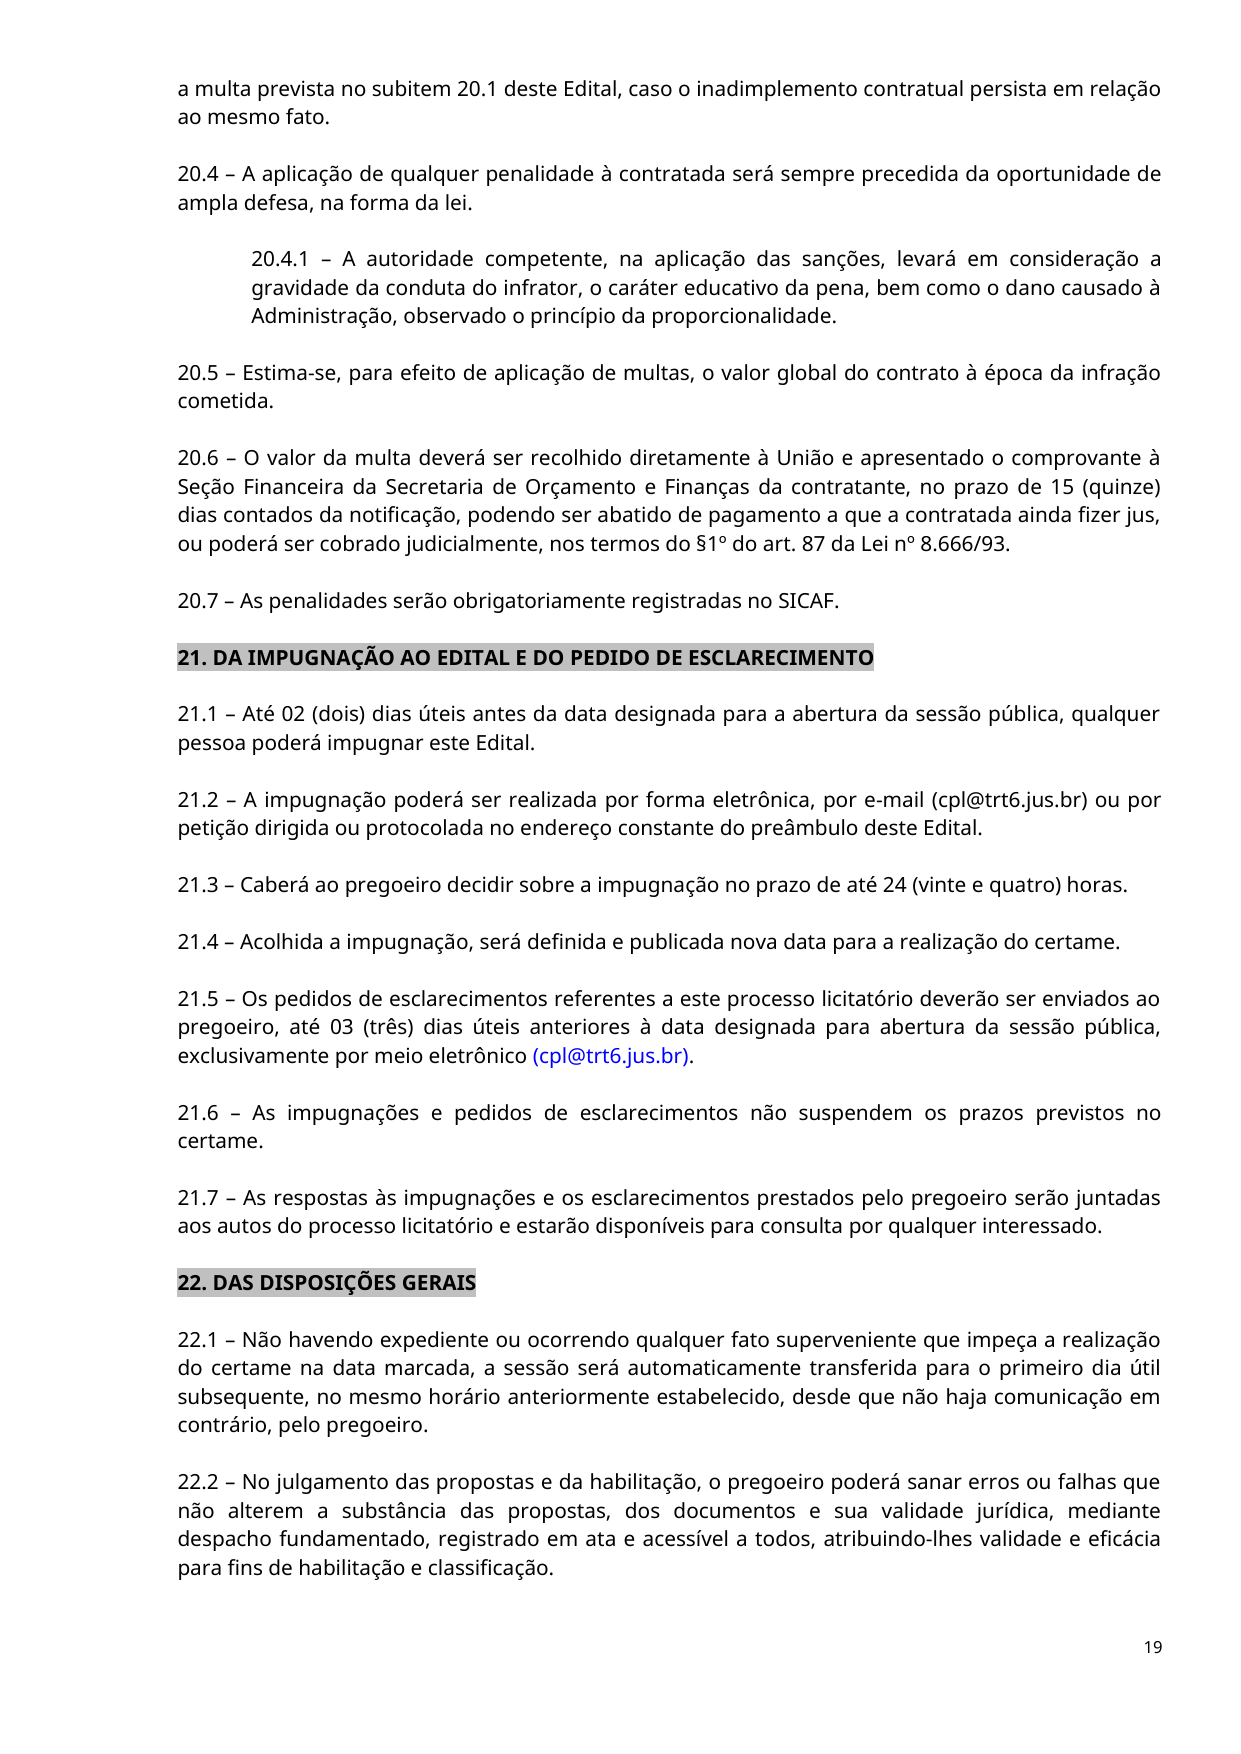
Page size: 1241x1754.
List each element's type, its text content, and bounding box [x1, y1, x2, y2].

text 20.5 – Estima-se, para efeito de aplicação de multas, o valor global do contrato à época da infração cometida. [177, 358, 1162, 415]
text 21.1 – Até 02 (dois) dias úteis antes da data designada para a abertura da sessão pública, qualquer pessoa poderá impugnar este Edital. [177, 699, 1162, 756]
text 22.1 – Não havendo expediente ou ocorrendo qualquer fato superveniente que impeça a realização do certame na data marcada, a sessão será automaticamente transferida para o primeiro dia útil subsequente, no mesmo horário anteriormente estabelecido, desde que não haja comunicação em contrário, pelo pregoeiro. [177, 1325, 1162, 1439]
text 20.4 – A aplicação de qualquer penalidade à contratada será sempre precedida da oportunidade de ampla defesa, na forma da lei. [177, 159, 1162, 216]
text 20.7 – As penalidades serão obrigatoriamente registradas no SICAF. [177, 586, 1162, 614]
text a multa prevista no subitem 20.1 deste Edital, caso o inadimplemento contratual persista em relação ao mesmo fato. [177, 74, 1162, 131]
text 21.2 – A impugnação poderá ser realizada por forma eletrônica, por e-mail (cpl@trt6.jus.br) ou por petição dirigida ou protocolada no endereço constante do preâmbulo deste Edital. [177, 785, 1162, 842]
text 21.4 – Acolhida a impugnação, será definida e publicada nova data para a realização do certame. [177, 927, 1162, 955]
text 20.4.1 – A autoridade competente, na aplicação das sanções, levará em consideração a gravidade da conduta do infrator, o caráter educativo da pena, bem como o dano causado à Administração, observado o princípio da proporcionalidade. [251, 244, 1162, 330]
text 21.7 – As respostas às impugnações e os esclarecimentos prestados pelo pregoeiro serão juntadas aos autos do processo licitatório e estarão disponíveis para consulta por qualquer interessado. [177, 1183, 1162, 1240]
text 22.2 – No julgamento das propostas e da habilitação, o pregoeiro poderá sanar erros ou falhas que não alterem a substância das propostas, dos documentos e sua validade jurídica, mediante despacho fundamentado, registrado em ata e acessível a todos, atribuindo-lhes validade e eficácia para fins de habilitação e classificação. [177, 1467, 1162, 1581]
text 21.3 – Caberá ao pregoeiro decidir sobre a impugnação no prazo de até 24 (vinte e quatro) horas. [177, 870, 1162, 898]
text 22. DAS DISPOSIÇÕES GERAIS [177, 1268, 1162, 1297]
text 20.6 – O valor da multa deverá ser recolhido diretamente à União e apresentado o comprovante à Seção Financeira da Secretaria de Orçamento e Finanças da contratante, no prazo de 15 (quinze) dias contados da notificação, podendo ser abatido de pagamento a que a contratada ainda fizer jus, ou poderá ser cobrado judicialmente, nos termos do §1º do art. 87 da Lei nº 8.666/93. [177, 443, 1162, 557]
text 21.5 – Os pedidos de esclarecimentos referentes a este processo licitatório deverão ser enviados ao pregoeiro, até 03 (três) dias úteis anteriores à data designada para abertura da sessão pública, exclusivamente por meio eletrônico (cpl@trt6.jus.br). [177, 984, 1162, 1069]
text 21. DA IMPUGNAÇÃO AO EDITAL E DO PEDIDO DE ESCLARECIMENTO [177, 643, 1162, 671]
text 21.6 – As impugnações e pedidos de esclarecimentos não suspendem os prazos previstos no certame. [177, 1098, 1162, 1154]
